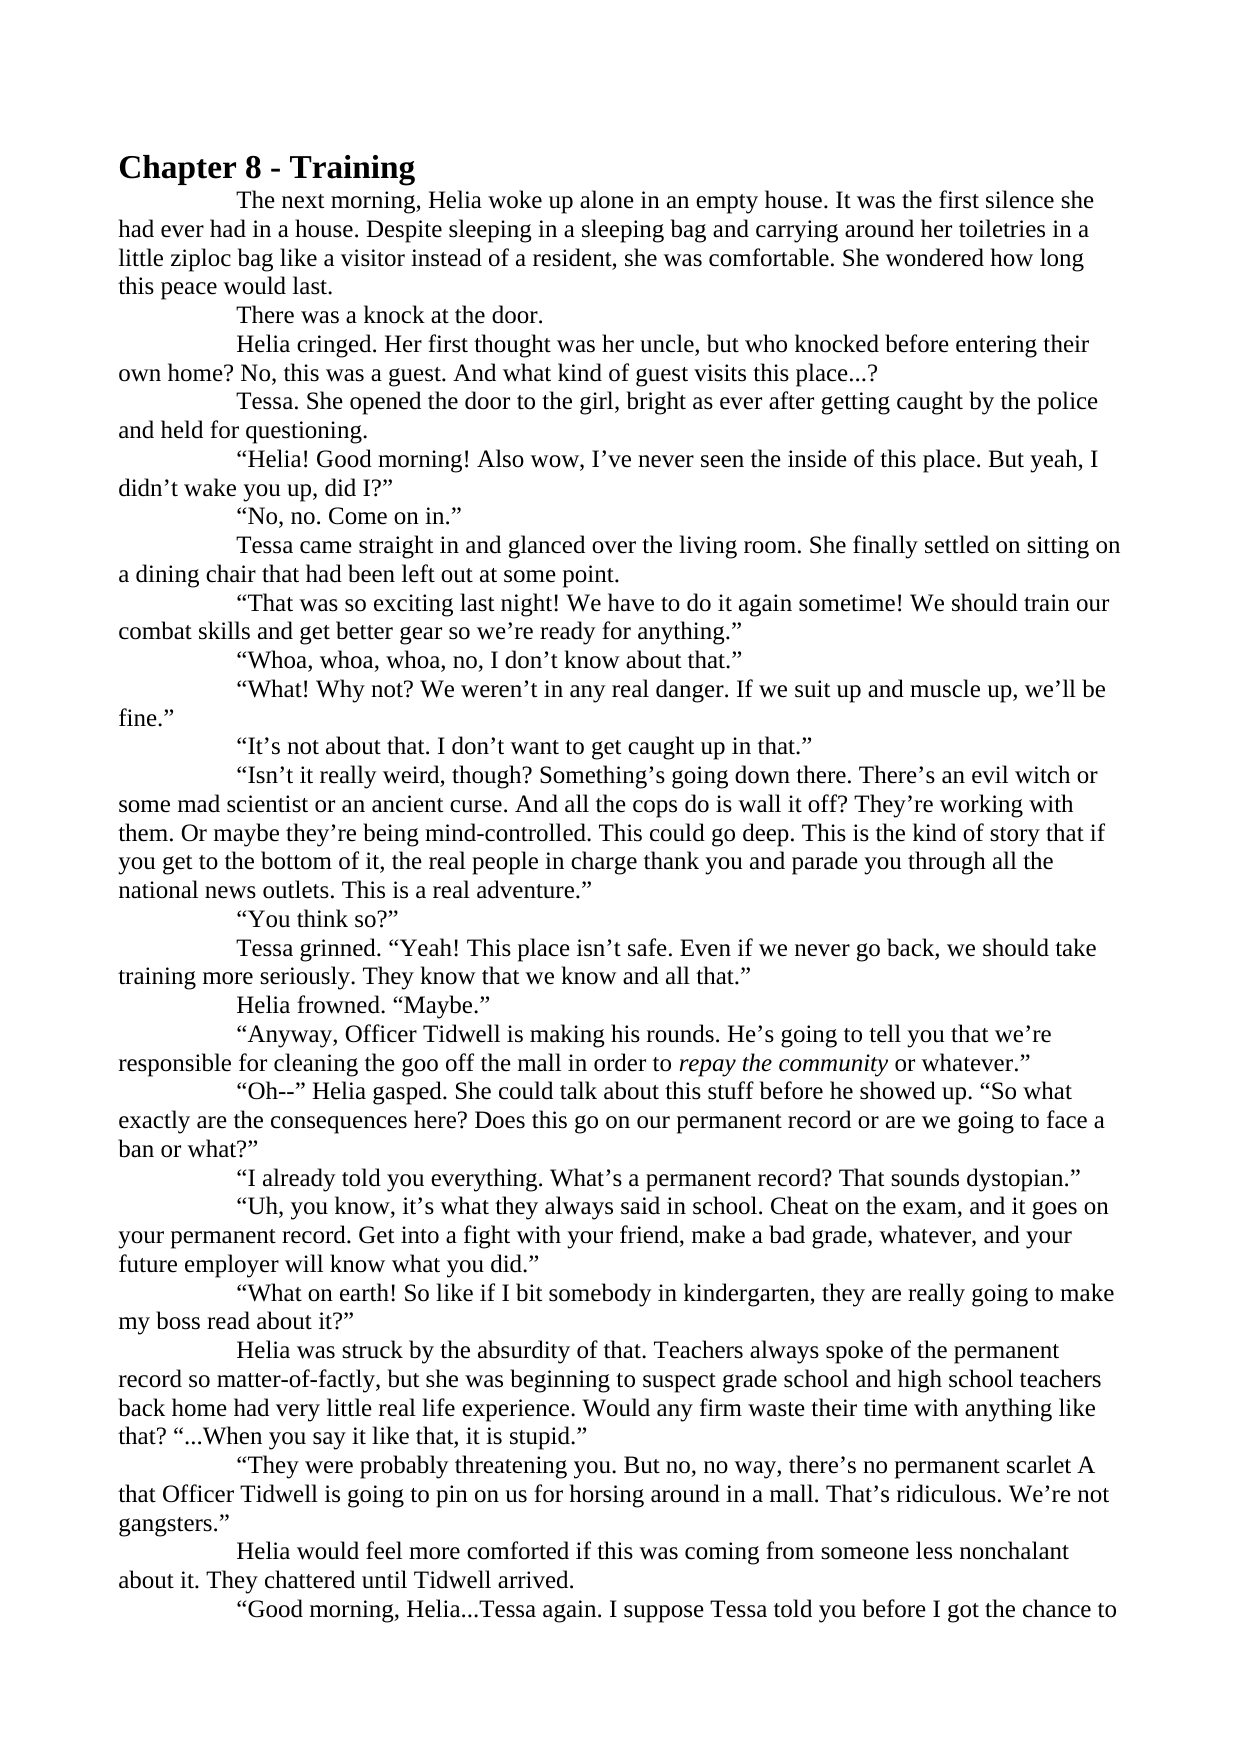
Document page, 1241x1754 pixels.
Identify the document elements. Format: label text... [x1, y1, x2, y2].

text Helia cringed. Her first thought was her uncle, but who knocked before entering their own home? No, this was a guest. And what kind of guest visits this place...? [118, 329, 1122, 386]
text The next morning, Helia woke up alone in an empty house. It was the first silence she had ever had in a house. Despite sleeping in a sleeping bag and carrying around her toiletries in a little ziploc bag like a visitor instead of a resident, she was comfortable. She wondered how long this peace would last. [118, 185, 1122, 300]
text “That was so exciting last night! We have to do it again sometime! We should train our combat skills and get better gear so we’re ready for anything.” [118, 588, 1122, 645]
text There was a knock at the door. [118, 300, 1122, 329]
text Tessa. She opened the door to the girl, bright as ever after getting caught by the police and held for questioning. [118, 386, 1122, 444]
text Tessa grinned. “Yeah! This place isn’t safe. Even if we never go back, we should take training more seriously. They know that we know and all that.” [118, 933, 1122, 990]
text Tessa came straight in and glanced over the living room. She finally settled on sitting on a dining chair that had been left out at some point. [118, 530, 1122, 588]
text “Oh--” Helia gasped. She could talk about this stuff before he showed up. “So what exactly are the consequences here? Does this go on our permanent record or are we going to face a ban or what?” [118, 1076, 1122, 1163]
text “I already told you everything. What’s a permanent record? That sounds dystopian.” [118, 1163, 1122, 1191]
text “Uh, you know, it’s what they always said in school. Cheat on the exam, and it goes on your permanent record. Get into a fight with your friend, make a bad grade, whatever, and your future employer will know what you did.” [118, 1191, 1122, 1278]
text “It’s not about that. I don’t want to get caught up in that.” [118, 731, 1122, 760]
text “Whoa, whoa, whoa, no, I don’t know about that.” [118, 645, 1122, 674]
text “No, no. Come on in.” [118, 501, 1122, 530]
text “What on earth! So like if I bit somebody in kindergarten, they are really going to make my boss read about it?” [118, 1278, 1122, 1335]
text “Isn’t it really weird, though? Something’s going down there. There’s an evil witch or some mad scientist or an ancient curse. And all the cops do is wall it off? They’re working with them. Or maybe they’re being mind-controlled. This could go deep. This is the kind of story that if you get to the bottom of it, the real people in charge thank you and parade you through all the national news outlets. This is a real adventure.” [118, 760, 1122, 904]
text Helia frowned. “Maybe.” [118, 990, 1122, 1019]
text Helia was struck by the absurdity of that. Teachers always spoke of the permanent record so matter-of-factly, but she was beginning to suspect grade school and high school teachers back home had very little real life experience. Would any firm waste their time with anything like that? “...When you say it like that, it is stupid.” [118, 1335, 1122, 1450]
subtitle Chapter 8 - Training [118, 147, 1122, 185]
text “Anyway, Officer Tidwell is making his rounds. He’s going to tell you that we’re responsible for cleaning the goo off the mall in order to repay the community or whatever.” [118, 1019, 1122, 1076]
text “Helia! Good morning! Also wow, I’ve never seen the inside of this place. But yeah, I didn’t wake you up, did I?” [118, 444, 1122, 501]
text “You think so?” [118, 904, 1122, 933]
text “Good morning, Helia...Tessa again. I suppose Tessa told you before I got the chance to [118, 1594, 1122, 1623]
text “What! Why not? We weren’t in any real danger. If we suit up and muscle up, we’ll be fine.” [118, 674, 1122, 731]
text Helia would feel more comforted if this was coming from someone less nonchalant about it. They chattered until Tidwell arrived. [118, 1536, 1122, 1594]
text “They were probably threatening you. But no, no way, there’s no permanent scarlet A that Officer Tidwell is going to pin on us for horsing around in a mall. That’s ridiculous. We’re not gangsters.” [118, 1450, 1122, 1536]
